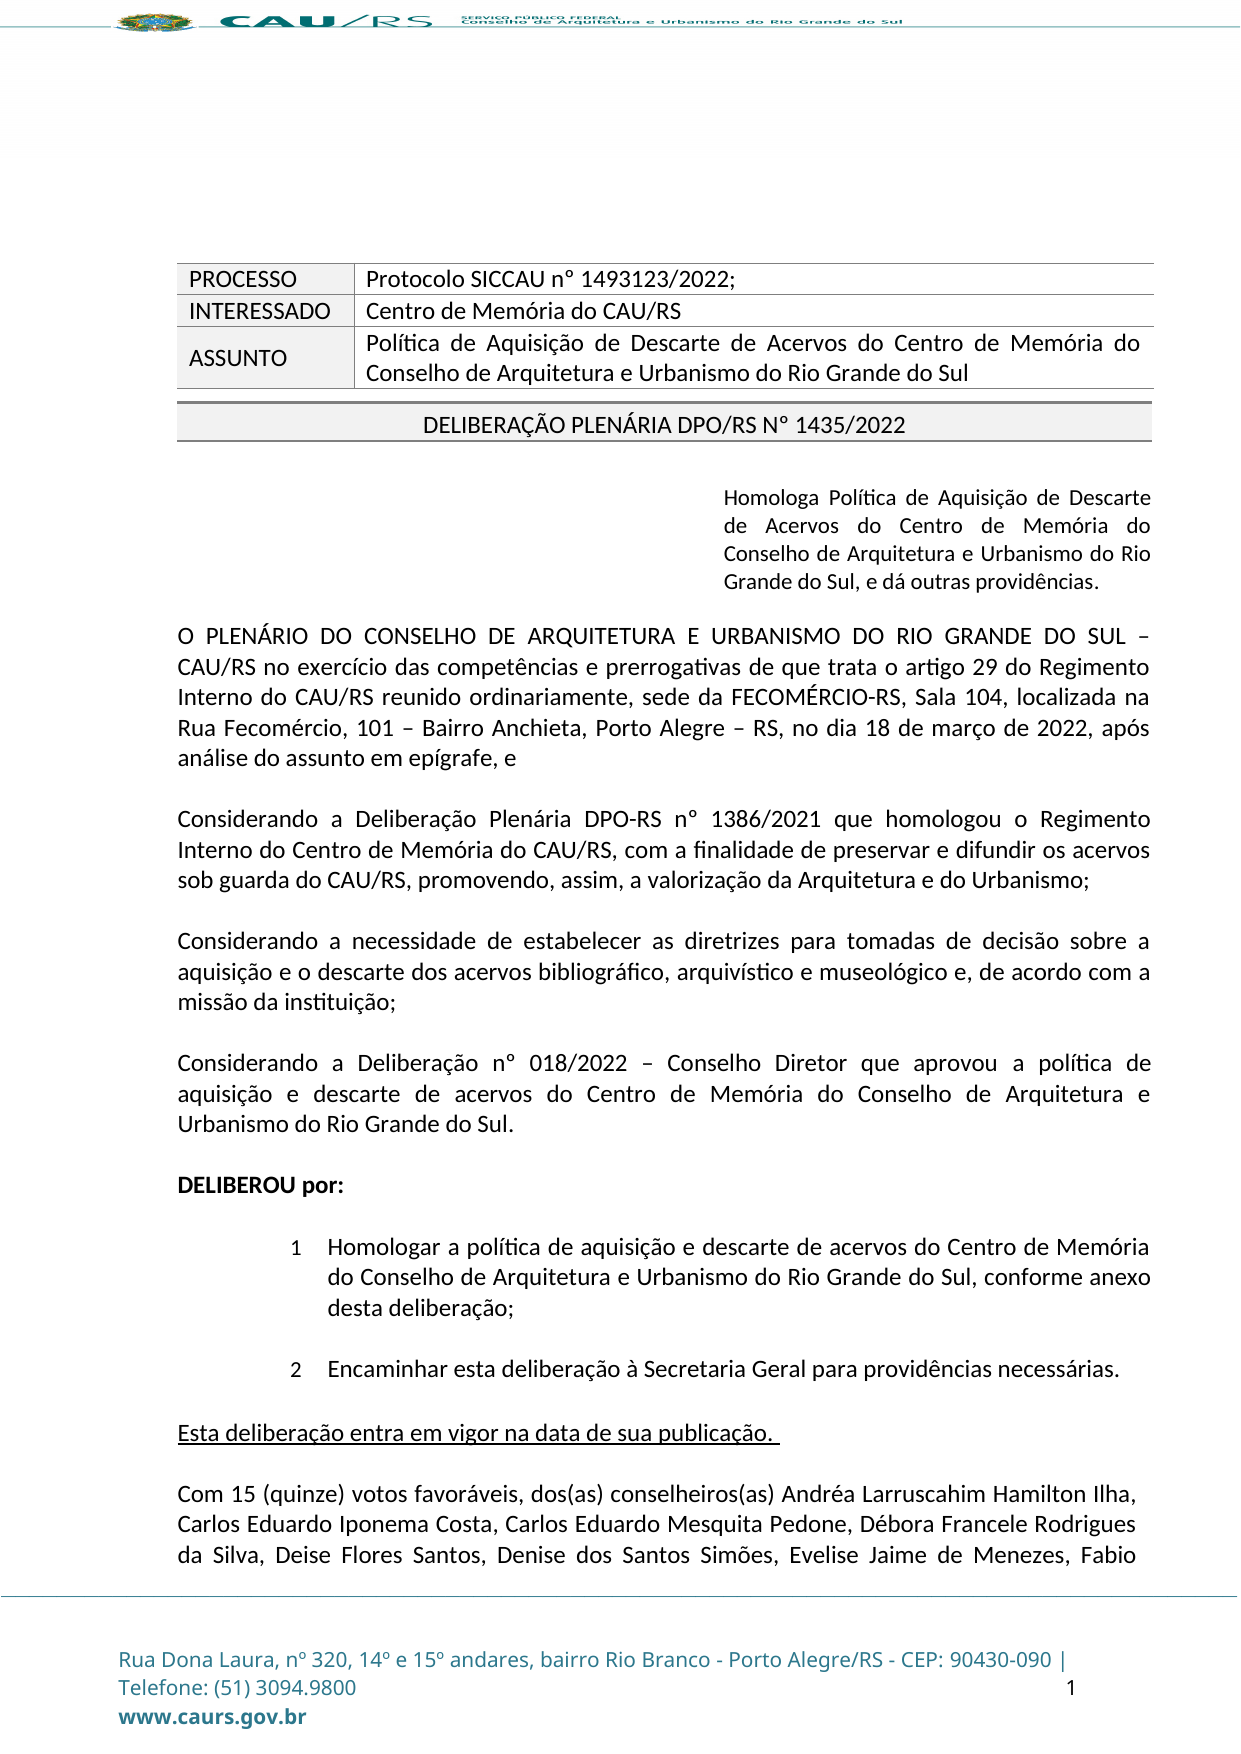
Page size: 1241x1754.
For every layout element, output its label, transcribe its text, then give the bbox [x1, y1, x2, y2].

text Homologa Política de Aquisição de Descarte de Acervos do Centro de Memória do Conselho de Arquitetura e Urbanismo do Rio Grande do Sul, e dá outras providências. [723, 483, 1152, 595]
table_cell INTERESSADO [177, 295, 354, 326]
text O PLENÁRIO DO CONSELHO DE ARQUITETURA E URBANISMO DO RIO GRANDE DO SUL – CAU/RS no exercício das competências e prerrogativas de que trata o artigo 29 do Regimento Interno do CAU/RS reunido ordinariamente, sede da FECOMÉRCIO-RS, Sala 104, localizada na Rua Fecomércio, 101 – Bairro Anchieta, Porto Alegre – RS, no dia 18 de março de 2022, após análise do assunto em epígrafe, e [177, 620, 1152, 773]
table_cell Política de Aquisição de Descarte de Acervos do Centro de Memória do Conselho de Arquitetura e Urbanismo do Rio Grande do Sul [355, 327, 1154, 388]
list Homologar a política de aquisição e descarte de acervos do Centro de Memória do Conselho de Arquitetura e Urbanismo do Rio Grande do Sul, conforme anexo desta deliberação; [290, 1231, 1152, 1322]
table_cell ASSUNTO [177, 327, 354, 388]
table_cell Centro de Memória do CAU/RS [355, 295, 1154, 326]
text Com 15 (quinze) votos favoráveis, dos(as) conselheiros(as) Andréa Larruscahim Hamilton Ilha, Carlos Eduardo Iponema Costa, Carlos Eduardo Mesquita Pedone, Débora Francele Rodrigues da Silva, Deise Flores Santos, Denise dos Santos Simões, Evelise Jaime de Menezes, Fabio [177, 1478, 1138, 1569]
text DELIBERAÇÃO PLENÁRIA DPO/RS Nº 1435/2022 [177, 404, 1152, 440]
list Encaminhar esta deliberação à Secretaria Geral para providências necessárias. [290, 1353, 1152, 1383]
table_header Protocolo SICCAU nº 1493123/2022; [355, 264, 1154, 294]
text Considerando a Deliberação nº 018/2022 – Conselho Diretor que aprovou a política de aquisição e descarte de acervos do Centro de Memória do Conselho de Arquitetura e Urbanismo do Rio Grande do Sul. [177, 1048, 1152, 1139]
text DELIBEROU por: [177, 1170, 1152, 1200]
text Considerando a Deliberação Plenária DPO-RS nº 1386/2021 que homologou o Regimento Interno do Centro de Memória do CAU/RS, com a finalidade de preservar e difundir os acervos sob guarda do CAU/RS, promovendo, assim, a valorização da Arquitetura e do Urbanismo; [177, 803, 1152, 895]
table_header PROCESSO [177, 264, 354, 294]
text Considerando a necessidade de estabelecer as diretrizes para tomadas de decisão sobre a aquisição e o descarte dos acervos bibliográfico, arquivístico e museológico e, de acordo com a missão da instituição; [177, 926, 1152, 1017]
list Esta deliberação entra em vigor na data de sua publicação. [177, 1417, 1152, 1447]
